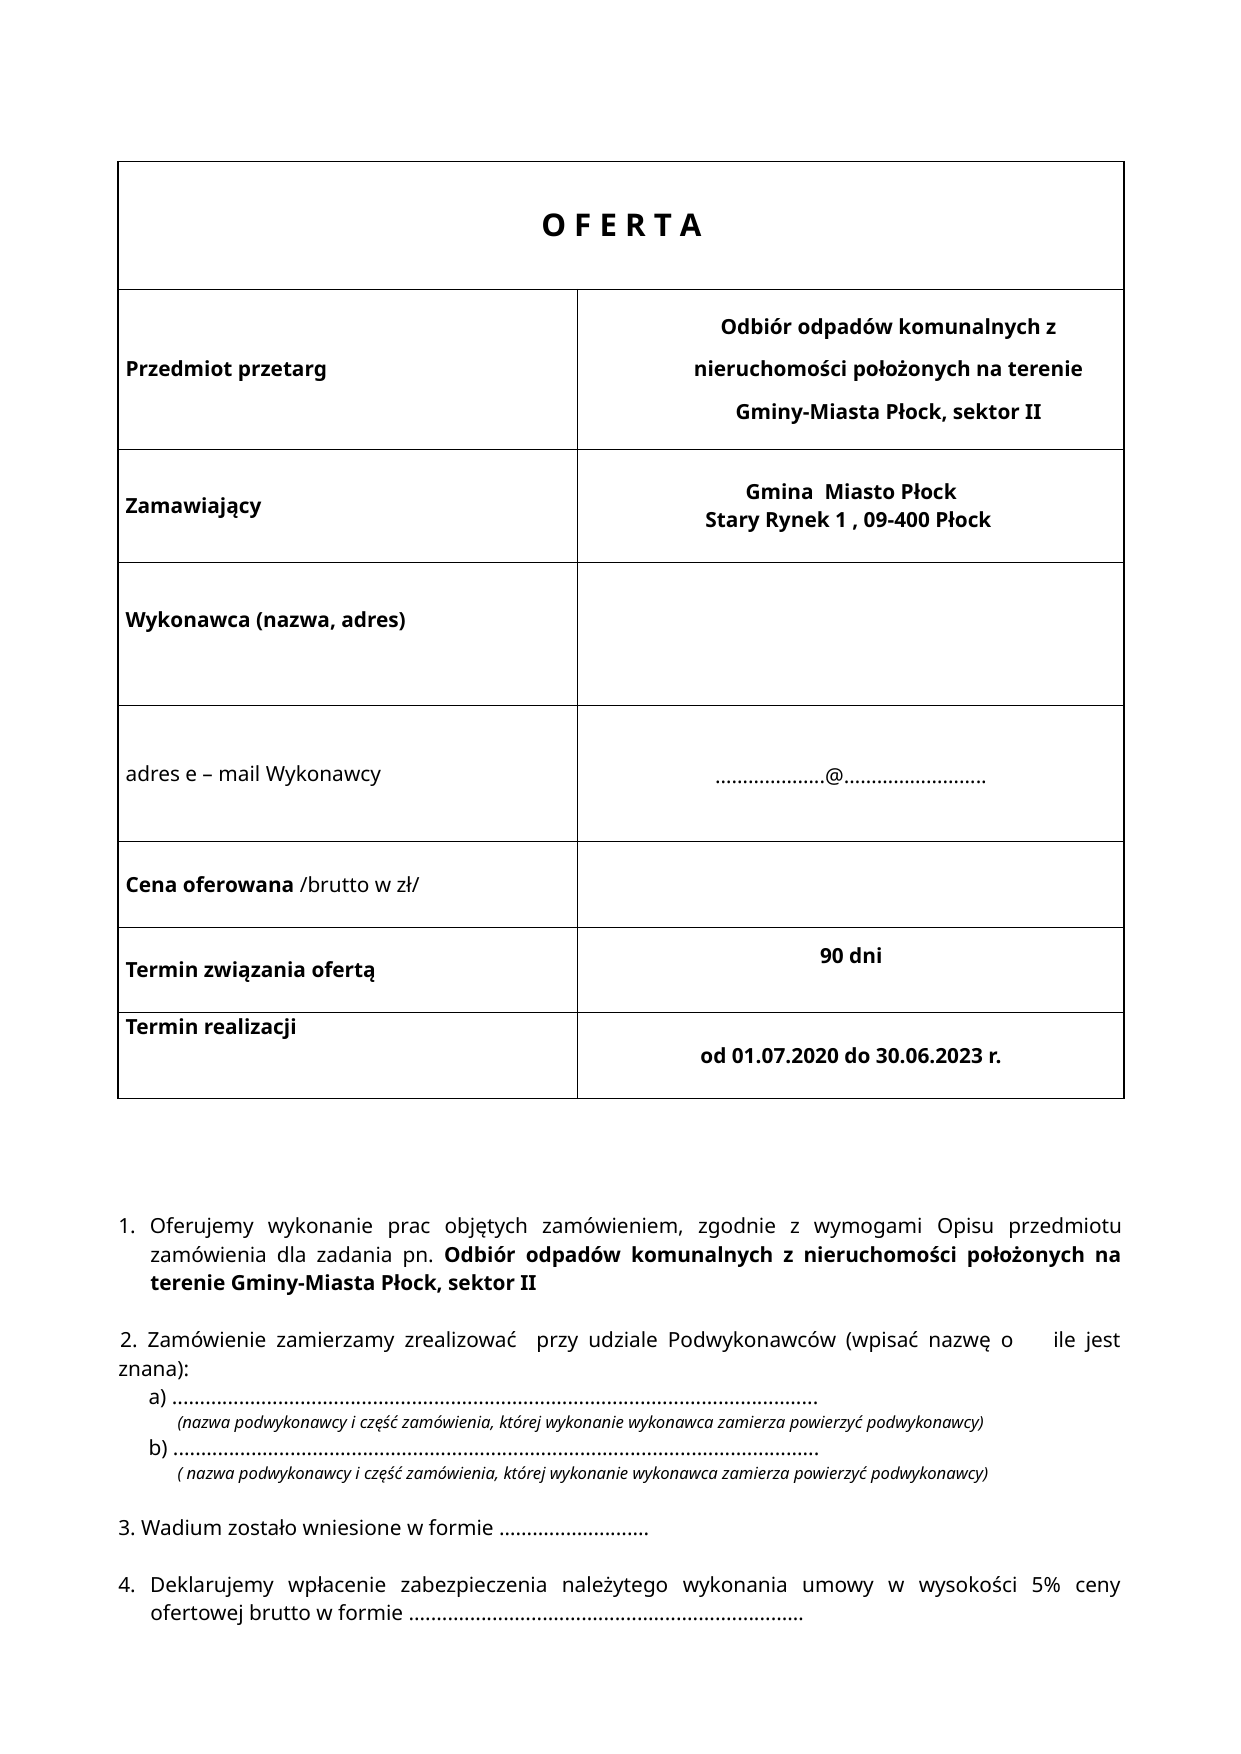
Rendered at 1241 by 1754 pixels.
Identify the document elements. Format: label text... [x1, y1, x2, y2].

table_cell Termin realizacji [119, 1013, 577, 1098]
table_cell Zamawiający [119, 450, 577, 562]
table_cell adres e – mail Wykonawcy [119, 706, 577, 841]
text ( nazwa podwykonawcy i część zamówienia, której wykonanie wykonawca zamierza powierzyć podwykonawcy) [177, 1462, 1122, 1484]
table_cell ………………..@…………………….. [578, 706, 1123, 841]
table_cell 90 dni [578, 928, 1123, 1012]
table_cell Wykonawca (nazwa, adres) [119, 563, 577, 704]
table_cell [578, 563, 1123, 704]
text 2. Zamówienie zamierzamy zrealizować przy udziale Podwykonawców (wpisać nazwę o ile jest znana): [118, 1325, 1122, 1382]
table_cell Przedmiot przetarg [119, 290, 577, 448]
text (nazwa podwykonawcy i część zamówienia, której wykonanie wykonawca zamierza powierzyć podwykonawcy) [177, 1411, 1122, 1433]
table_cell [578, 842, 1123, 927]
text 3. Wadium zostało wniesione w formie …........................ [118, 1513, 1122, 1541]
text a) .................................................................................................................... [148, 1382, 1122, 1411]
table_cell Odbiór odpadów komunalnych z nieruchomości położonych na terenie Gminy-Miasta Płock, sektor II [578, 290, 1123, 448]
table_cell Gmina Miasto Płock Stary Rynek 1 , 09-400 Płock [578, 450, 1123, 562]
text 1. Oferujemy wykonanie prac objętych zamówieniem, zgodnie z wymogami Opisu przedmiotu zamówienia dla zadania pn. Odbiór odpadów komunalnych z nieruchomości położonych na terenie Gminy-Miasta Płock, sektor II [118, 1212, 1122, 1297]
table_cell Cena oferowana /brutto w zł/ [119, 842, 577, 927]
table_cell Termin związania ofertą [119, 928, 577, 1012]
text 4. Deklarujemy wpłacenie zabezpieczenia należytego wykonania umowy w wysokości 5% ceny ofertowej brutto w formie ....................................................................… [118, 1570, 1122, 1627]
text b) .................................................................................................................... [148, 1433, 1122, 1462]
table_cell od 01.07.2020 do 30.06.2023 r. [578, 1013, 1123, 1098]
table_header O F E R T A [119, 162, 1123, 289]
